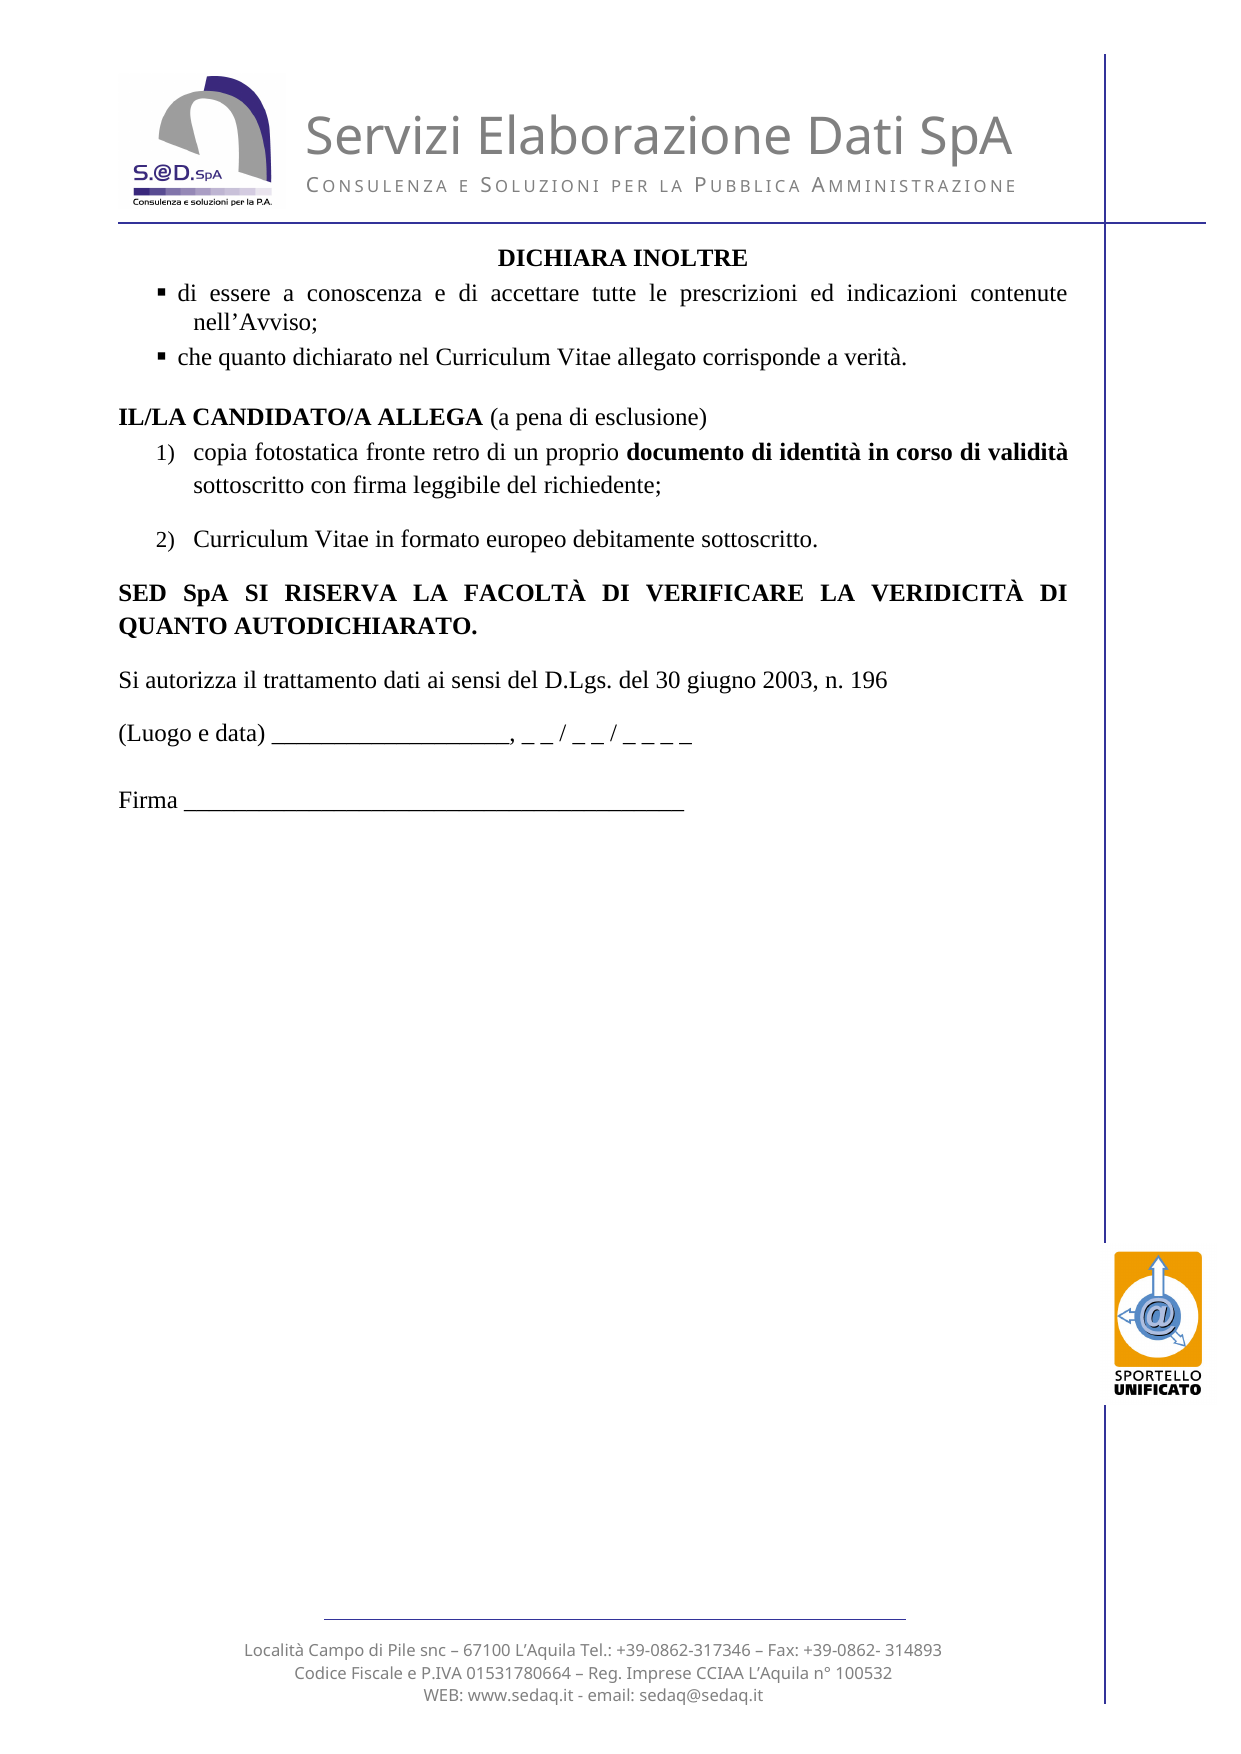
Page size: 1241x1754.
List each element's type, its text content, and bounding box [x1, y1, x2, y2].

text DICHIARA INOLTRE [177, 243, 1069, 272]
text SED SpA SI RISERVA LA FACOLTÀ DI VERIFICARE LA VERIDICITÀ DI QUANTO AUTODICHIARATO. [118, 578, 1069, 639]
list Curriculum Vitae in formato europeo debitamente sottoscritto. [156, 524, 1069, 553]
list di essere a conoscenza e di accettare tutte le prescrizioni ed indicazioni contenute nell’Avviso; [156, 278, 1069, 336]
text Firma ________________________________________ [118, 785, 1069, 813]
text (Luogo e data) ___________________, _ _ / _ _ / _ _ _ _ [118, 718, 1069, 747]
list che quanto dichiarato nel Curriculum Vitae allegato corrisponde a verità. [156, 342, 1069, 371]
text IL/LA CANDIDATO/A ALLEGA (a pena di esclusione) [118, 402, 1069, 431]
text Si autorizza il trattamento dati ai sensi del D.Lgs. del 30 giugno 2003, n. 196 [118, 665, 1069, 693]
list copia fotostatica fronte retro di un proprio documento di identità in corso di validità sottoscritto con firma leggibile del richiedente; [156, 437, 1069, 499]
